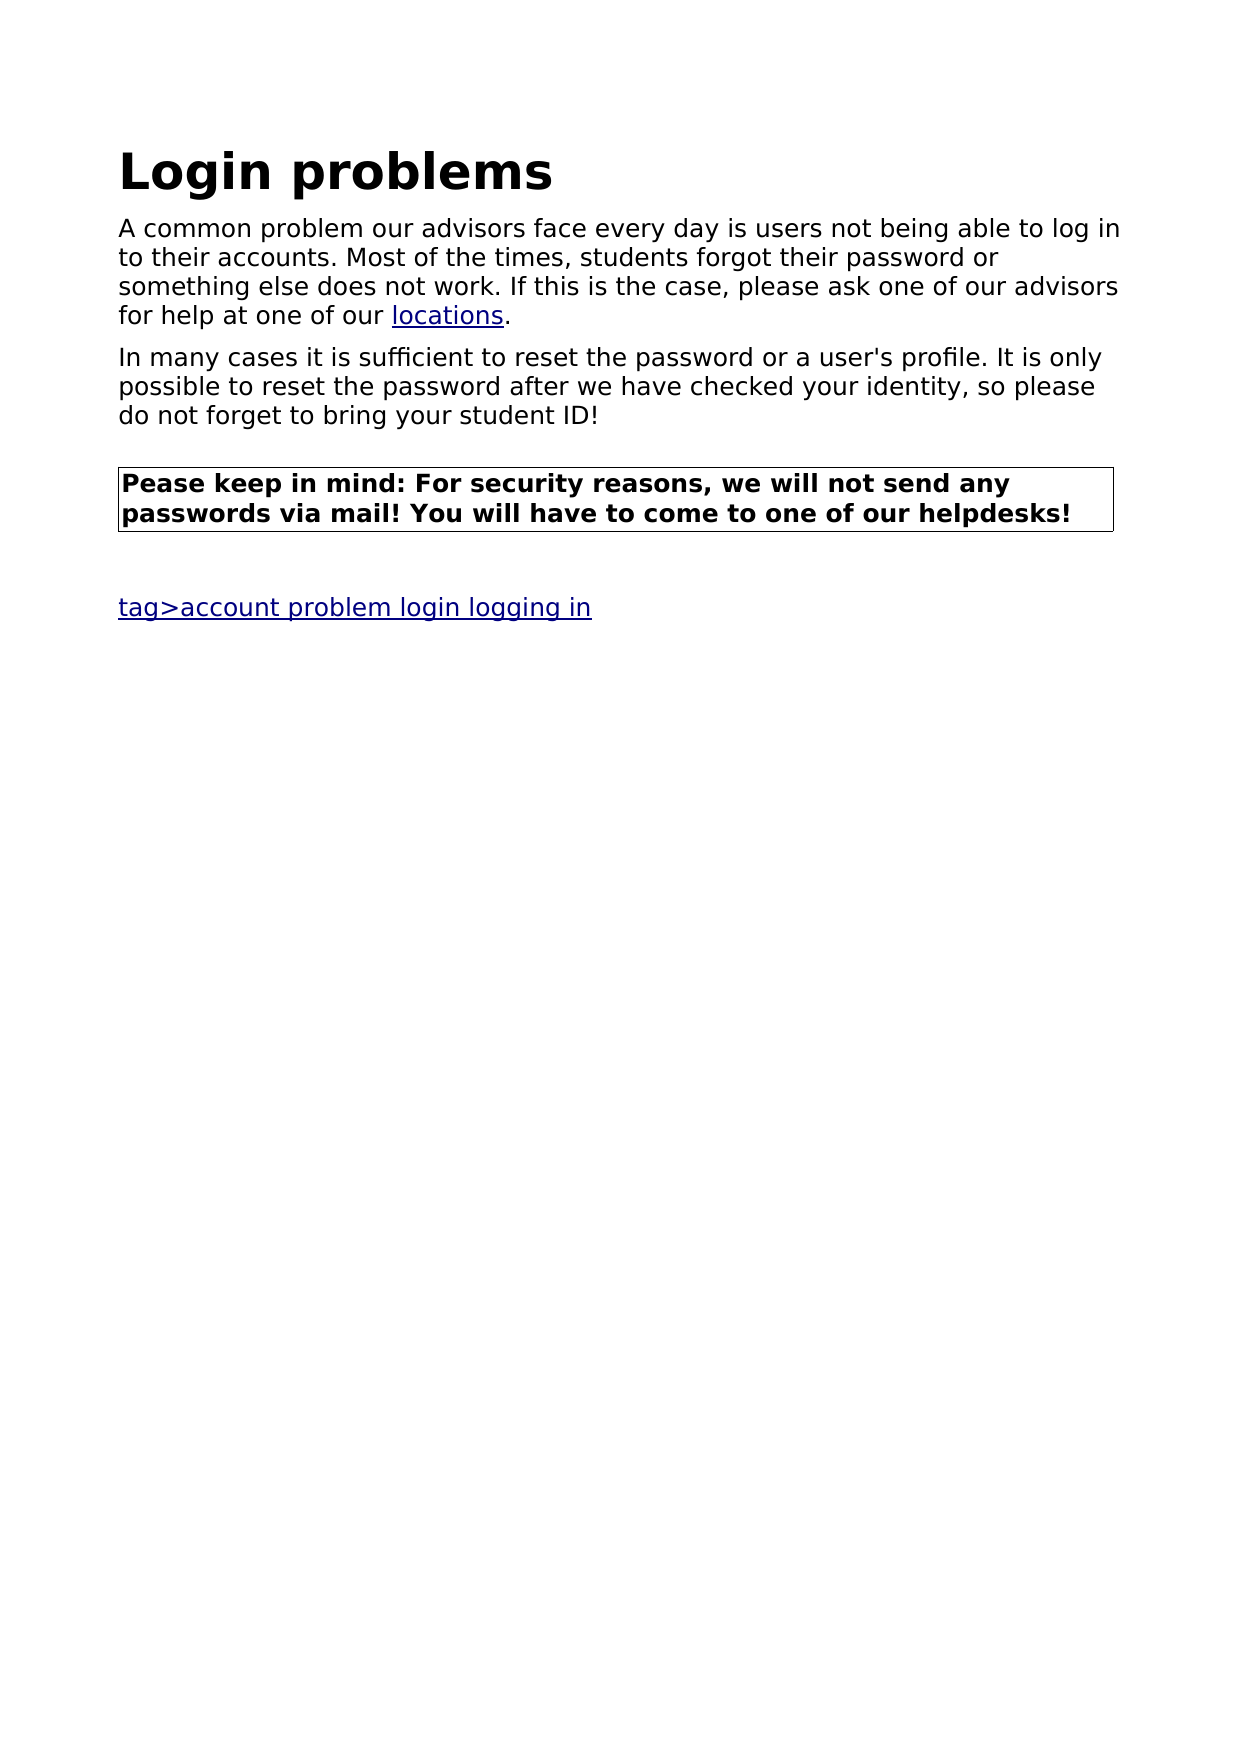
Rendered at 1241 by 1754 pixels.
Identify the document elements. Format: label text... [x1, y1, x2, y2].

subtitle Login problems [118, 143, 1122, 201]
text In many cases it is sufficient to reset the password or a user's profile. It is only possible to reset the password after we have checked your identity, so please do not forget to bring your student ID! [118, 343, 1122, 431]
table_header Pease keep in mind: For security reasons, we will not send any passwords via mail! You will have to come to one of our helpdesks! [119, 468, 1113, 531]
text tag>account problem login logging in [118, 593, 1122, 623]
text A common problem our advisors face every day is users not being able to log in to their accounts. Most of the times, students forgot their password or something else does not work. If this is the case, please ask one of our advisors for help at one of our locations. [118, 214, 1122, 331]
